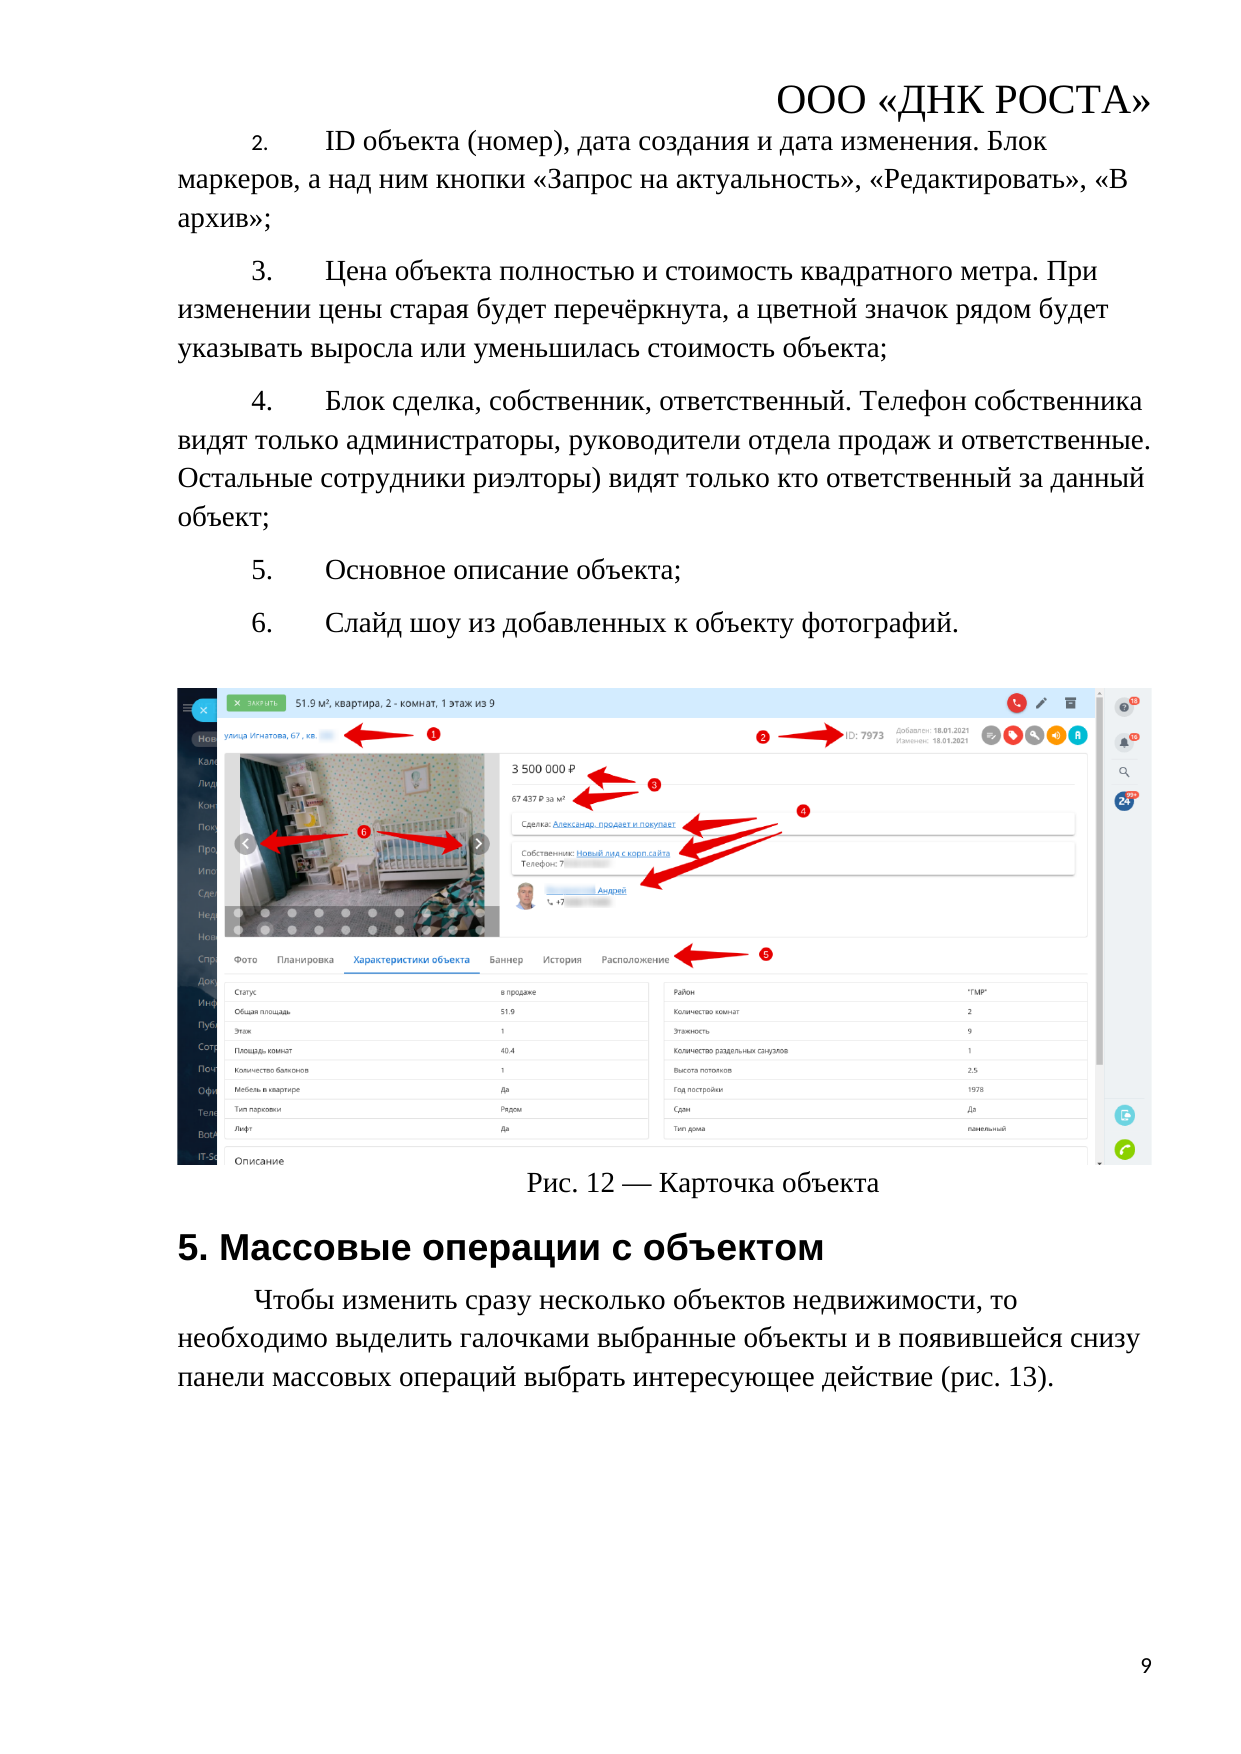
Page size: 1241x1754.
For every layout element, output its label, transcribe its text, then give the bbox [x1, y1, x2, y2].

list Слайд шоу из добавленных к объекту фотографий. [177, 605, 1152, 639]
list Основное описание объекта; [177, 552, 1152, 586]
list ID объекта (номер), дата создания и дата изменения. Блок маркеров, а над ним кнопки «Запрос на актуальность», «Редактировать», «В архив»; [177, 123, 1152, 233]
subtitle 5. Массовые операции с объектом [177, 1225, 1152, 1268]
list Цена объекта полностью и стоимость квадратного метра. При изменении цены старая будет перечёркнута, а цветной значок рядом будет указывать выросла или уменьшилась стоимость объекта; [177, 253, 1152, 364]
text Чтобы изменить сразу несколько объектов недвижимости, то необходимо выделить галочками выбранные объекты и в появившейся снизу панели массовых операций выбрать интересующее действие (рис. 13). [177, 1282, 1152, 1392]
text Рис. 12 — Карточка объекта [177, 1165, 1152, 1199]
list Блок сделка, собственник, ответственный. Телефон собственника видят только администраторы, руководители отдела продаж и ответственные. Остальные сотрудники риэлторы) видят только кто ответственный за данный объект; [177, 383, 1152, 532]
